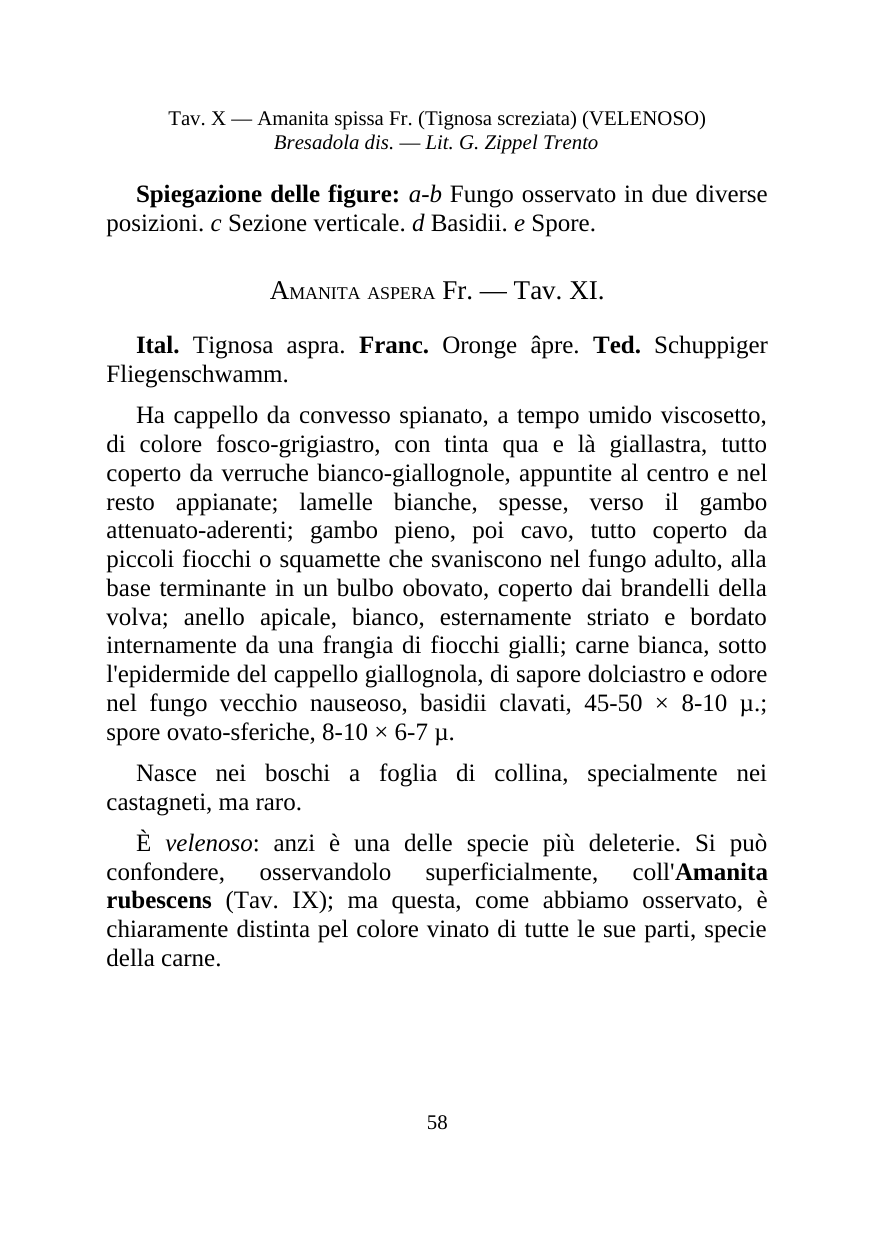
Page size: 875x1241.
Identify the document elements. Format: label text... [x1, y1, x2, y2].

text Tav. X — Amanita spissa Fr. (Tignosa screziata) (VELENOSO) Bresadola dis. — Lit. G. Zippel Trento [106, 106, 768, 154]
text È velenoso: anzi è una delle specie più deleterie. Si può confondere, osservandolo superficialmente, coll'Amanita rubescens (Tav. IX); ma questa, come abbiamo osservato, è chiaramente distinta pel colore vinato di tutte le sue parti, specie della carne. [106, 828, 768, 972]
text Amanita aspera Fr. — Tav. XI. [106, 274, 768, 306]
text Ha cappello da convesso spianato, a tempo umido viscosetto, di colore fosco-grigiastro, con tinta qua e là giallastra, tutto coperto da verruche bianco-giallognole, appuntite al centro e nel resto appianate; lamelle bianche, spesse, verso il gambo attenuato-aderenti; gambo pieno, poi cavo, tutto coperto da piccoli fiocchi o squamette che svaniscono nel fungo adulto, alla base terminante in un bulbo obovato, coperto dai brandelli della volva; anello apicale, bianco, esternamente striato e bordato internamente da una frangia di fiocchi gialli; carne bianca, sotto l'epidermide del cappello giallognola, di sapore dolciastro e odore nel fungo vecchio nauseoso, basidii clavati, 45-50 × 8-10 µ.; spore ovato-sferiche, 8-10 × 6-7 µ. [106, 401, 768, 746]
text Ital. Tignosa aspra. Franc. Oronge âpre. Ted. Schuppiger Fliegenschwamm. [106, 331, 768, 388]
text Nasce nei boschi a foglia di collina, specialmente nei castagneti, ma raro. [106, 758, 768, 816]
text Spiegazione delle figure: a-b Fungo osservato in due diverse posizioni. c Sezione verticale. d Basidii. e Spore. [106, 179, 768, 237]
